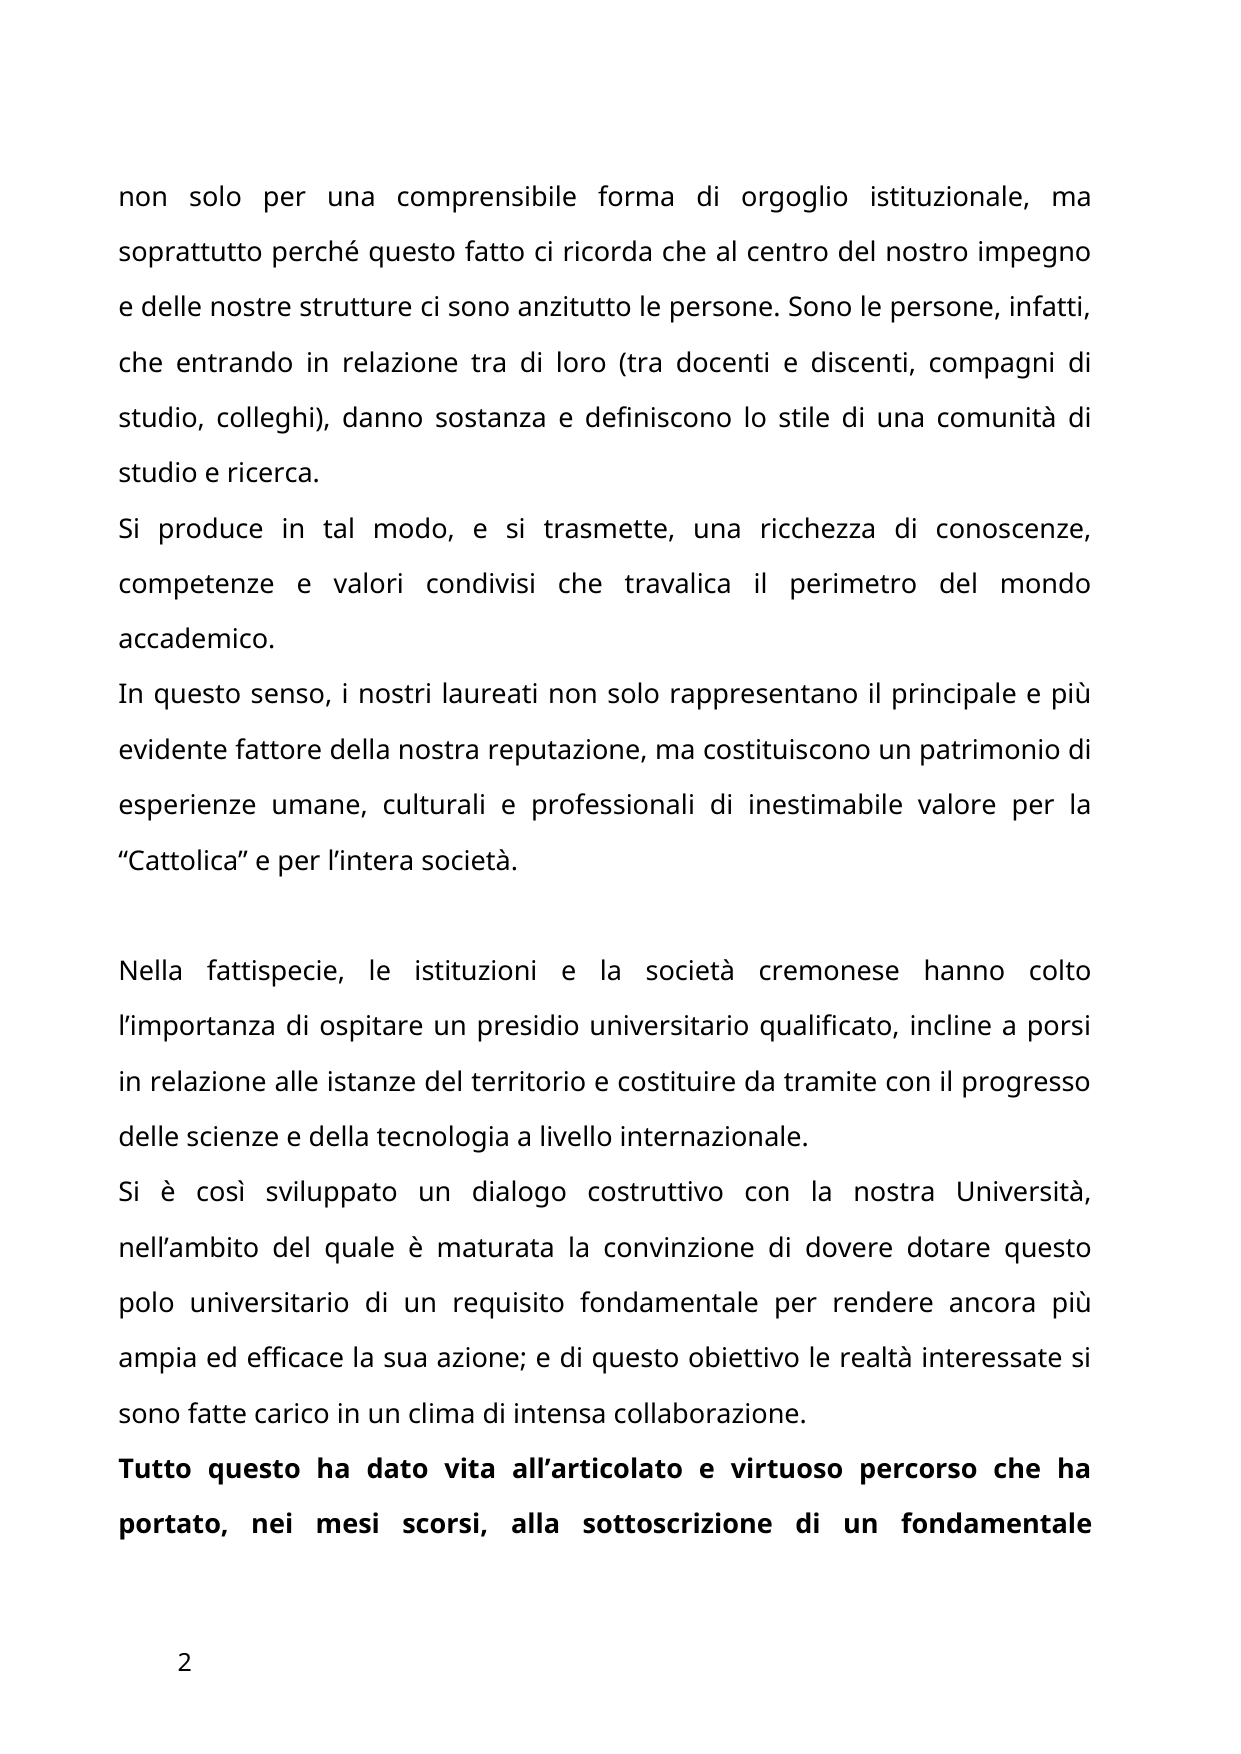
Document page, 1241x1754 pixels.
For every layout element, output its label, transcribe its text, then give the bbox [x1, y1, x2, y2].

text Tutto questo ha dato vita all’articolato e virtuoso percorso che ha portato, nei mesi scorsi, alla sottoscrizione di un fondamentale [118, 1449, 1093, 1542]
text Nella fattispecie, le istituzioni e la società cremonese hanno colto l’importanza di ospitare un presidio universitario qualificato, incline a porsi in relazione alle istanze del territorio e costituire da tramite con il progresso delle scienze e della tecnologia a livello internazionale. [118, 952, 1093, 1154]
text Si è così sviluppato un dialogo costruttivo con la nostra Università, nell’ambito del quale è maturata la convinzione di dovere dotare questo polo universitario di un requisito fondamentale per rendere ancora più ampia ed efficace la sua azione; e di questo obiettivo le realtà interessate si sono fatte carico in un clima di intensa collaborazione. [118, 1173, 1093, 1431]
text In questo senso, i nostri laureati non solo rappresentano il principale e più evidente fattore della nostra reputazione, ma costituiscono un patrimonio di esperienze umane, culturali e professionali di inestimabile valore per la “Cattolica” e per l’intera società. [118, 675, 1093, 878]
text Si produce in tal modo, e si trasmette, una ricchezza di conoscenze, competenze e valori condivisi che travalica il perimetro del mondo accademico. [118, 509, 1093, 657]
text non solo per una comprensibile forma di orgoglio istituzionale, ma soprattutto perché questo fatto ci ricorda che al centro del nostro impegno e delle nostre strutture ci sono anzitutto le persone. Sono le persone, infatti, che entrando in relazione tra di loro (tra docenti e discenti, compagni di studio, colleghi), danno sostanza e definiscono lo stile di una comunità di studio e ricerca. [118, 177, 1093, 491]
